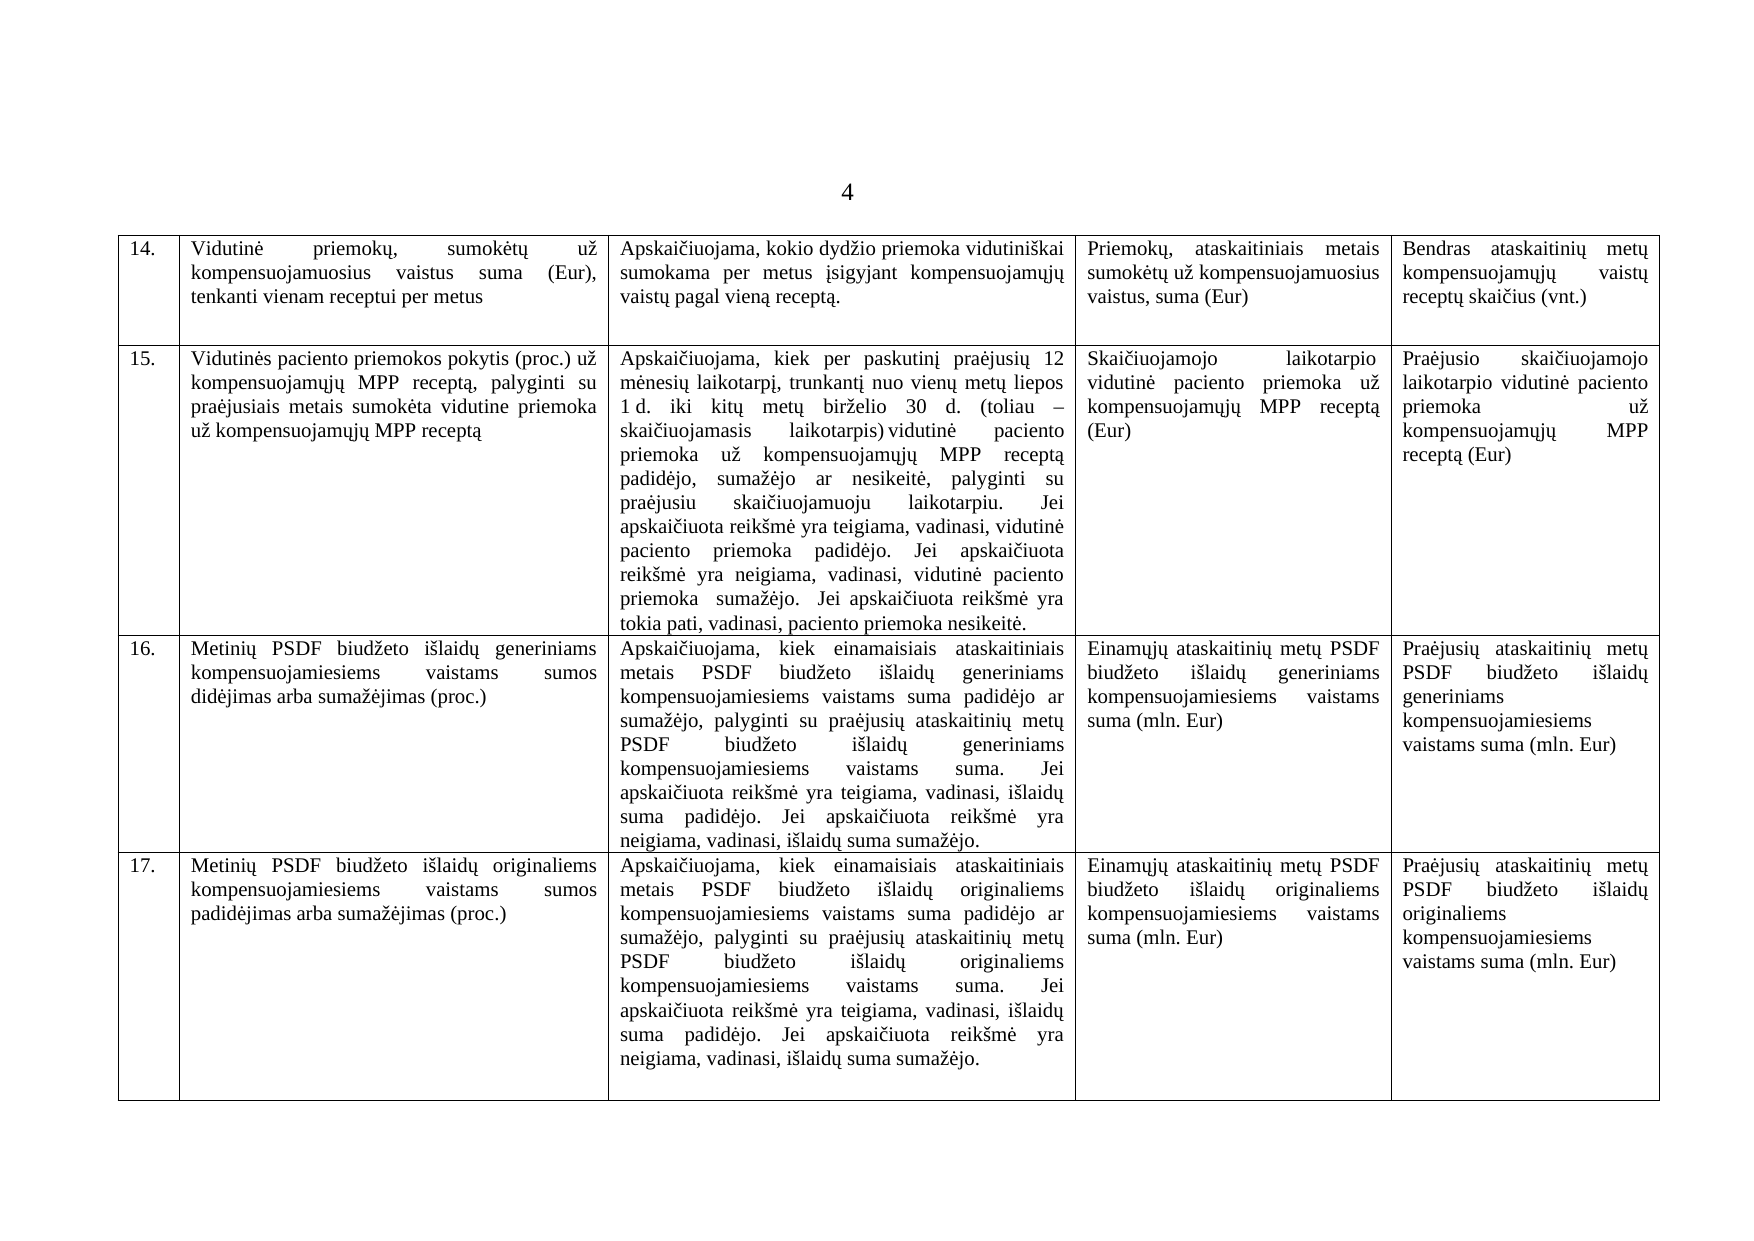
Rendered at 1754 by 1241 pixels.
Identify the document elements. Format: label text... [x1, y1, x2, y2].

table_cell 14. [119, 236, 179, 345]
table_cell Skaičiuojamojo laikotarpio vidutinė paciento priemoka už kompensuojamųjų MPP receptą (Eur) [1076, 346, 1391, 634]
table_cell Praėjusių ataskaitinių metų PSDF biudžeto išlaidų generiniams kompensuojamiesiems vaistams suma (mln. Eur) [1392, 636, 1659, 852]
table_cell Apskaičiuojama, kiek einamaisiais ataskaitiniais metais PSDF biudžeto išlaidų generiniams kompensuojamiesiems vaistams suma padidėjo ar sumažėjo, palyginti su praėjusių ataskaitinių metų PSDF biudžeto išlaidų generiniams kompensuojamiesiems vaistams suma. Jei apskaičiuota reikšmė yra teigiama, vadinasi, išlaidų suma padidėjo. Jei apskaičiuota reikšmė yra neigiama, vadinasi, išlaidų suma sumažėjo. [609, 636, 1075, 852]
table_cell 16. [119, 636, 179, 852]
table_cell Priemokų, ataskaitiniais metais sumokėtų už kompensuojamuosius vaistus, suma (Eur) [1076, 236, 1391, 345]
table_cell Metinių PSDF biudžeto išlaidų originaliems kompensuojamiesiems vaistams sumos padidėjimas arba sumažėjimas (proc.) [180, 853, 608, 1099]
table_cell Apskaičiuojama, kokio dydžio priemoka vidutiniškai sumokama per metus įsigyjant kompensuojamųjų vaistų pagal vieną receptą. [609, 236, 1075, 345]
table_cell 15. [119, 346, 179, 634]
table_cell Apskaičiuojama, kiek per paskutinį praėjusių 12 mėnesių laikotarpį, trunkantį nuo vienų metų liepos 1 d. iki kitų metų birželio 30 d. (toliau – skaičiuojamasis laikotarpis) vidutinė paciento priemoka už kompensuojamųjų MPP receptą padidėjo, sumažėjo ar nesikeitė, palyginti su praėjusiu skaičiuojamuoju laikotarpiu. Jei apskaičiuota reikšmė yra teigiama, vadinasi, vidutinė paciento priemoka padidėjo. Jei apskaičiuota reikšmė yra neigiama, vadinasi, vidutinė paciento priemoka sumažėjo. Jei apskaičiuota reikšmė yra tokia pati, vadinasi, paciento priemoka nesikeitė. [609, 346, 1075, 634]
table_cell Einamųjų ataskaitinių metų PSDF biudžeto išlaidų generiniams kompensuojamiesiems vaistams suma (mln. Eur) [1076, 636, 1391, 852]
table_cell Vidutinės paciento priemokos pokytis (proc.) už kompensuojamųjų MPP receptą, palyginti su praėjusiais metais sumokėta vidutine priemoka už kompensuojamųjų MPP receptą [180, 346, 608, 634]
table_cell 17. [119, 853, 179, 1099]
table_cell Apskaičiuojama, kiek einamaisiais ataskaitiniais metais PSDF biudžeto išlaidų originaliems kompensuojamiesiems vaistams suma padidėjo ar sumažėjo, palyginti su praėjusių ataskaitinių metų PSDF biudžeto išlaidų originaliems kompensuojamiesiems vaistams suma. Jei apskaičiuota reikšmė yra teigiama, vadinasi, išlaidų suma padidėjo. Jei apskaičiuota reikšmė yra neigiama, vadinasi, išlaidų suma sumažėjo. [609, 853, 1075, 1099]
table_cell Einamųjų ataskaitinių metų PSDF biudžeto išlaidų originaliems kompensuojamiesiems vaistams suma (mln. Eur) [1076, 853, 1391, 1099]
table_cell Metinių PSDF biudžeto išlaidų generiniams kompensuojamiesiems vaistams sumos didėjimas arba sumažėjimas (proc.) [180, 636, 608, 852]
table_cell Vidutinė priemokų, sumokėtų už kompensuojamuosius vaistus suma (Eur), tenkanti vienam receptui per metus [180, 236, 608, 345]
table_cell Praėjusių ataskaitinių metų PSDF biudžeto išlaidų originaliems kompensuojamiesiems vaistams suma (mln. Eur) [1392, 853, 1659, 1099]
table_cell Bendras ataskaitinių metų kompensuojamųjų vaistų receptų skaičius (vnt.) [1392, 236, 1659, 345]
table_cell Praėjusio skaičiuojamojo laikotarpio vidutinė paciento priemoka už kompensuojamųjų MPP receptą (Eur) [1392, 346, 1659, 634]
